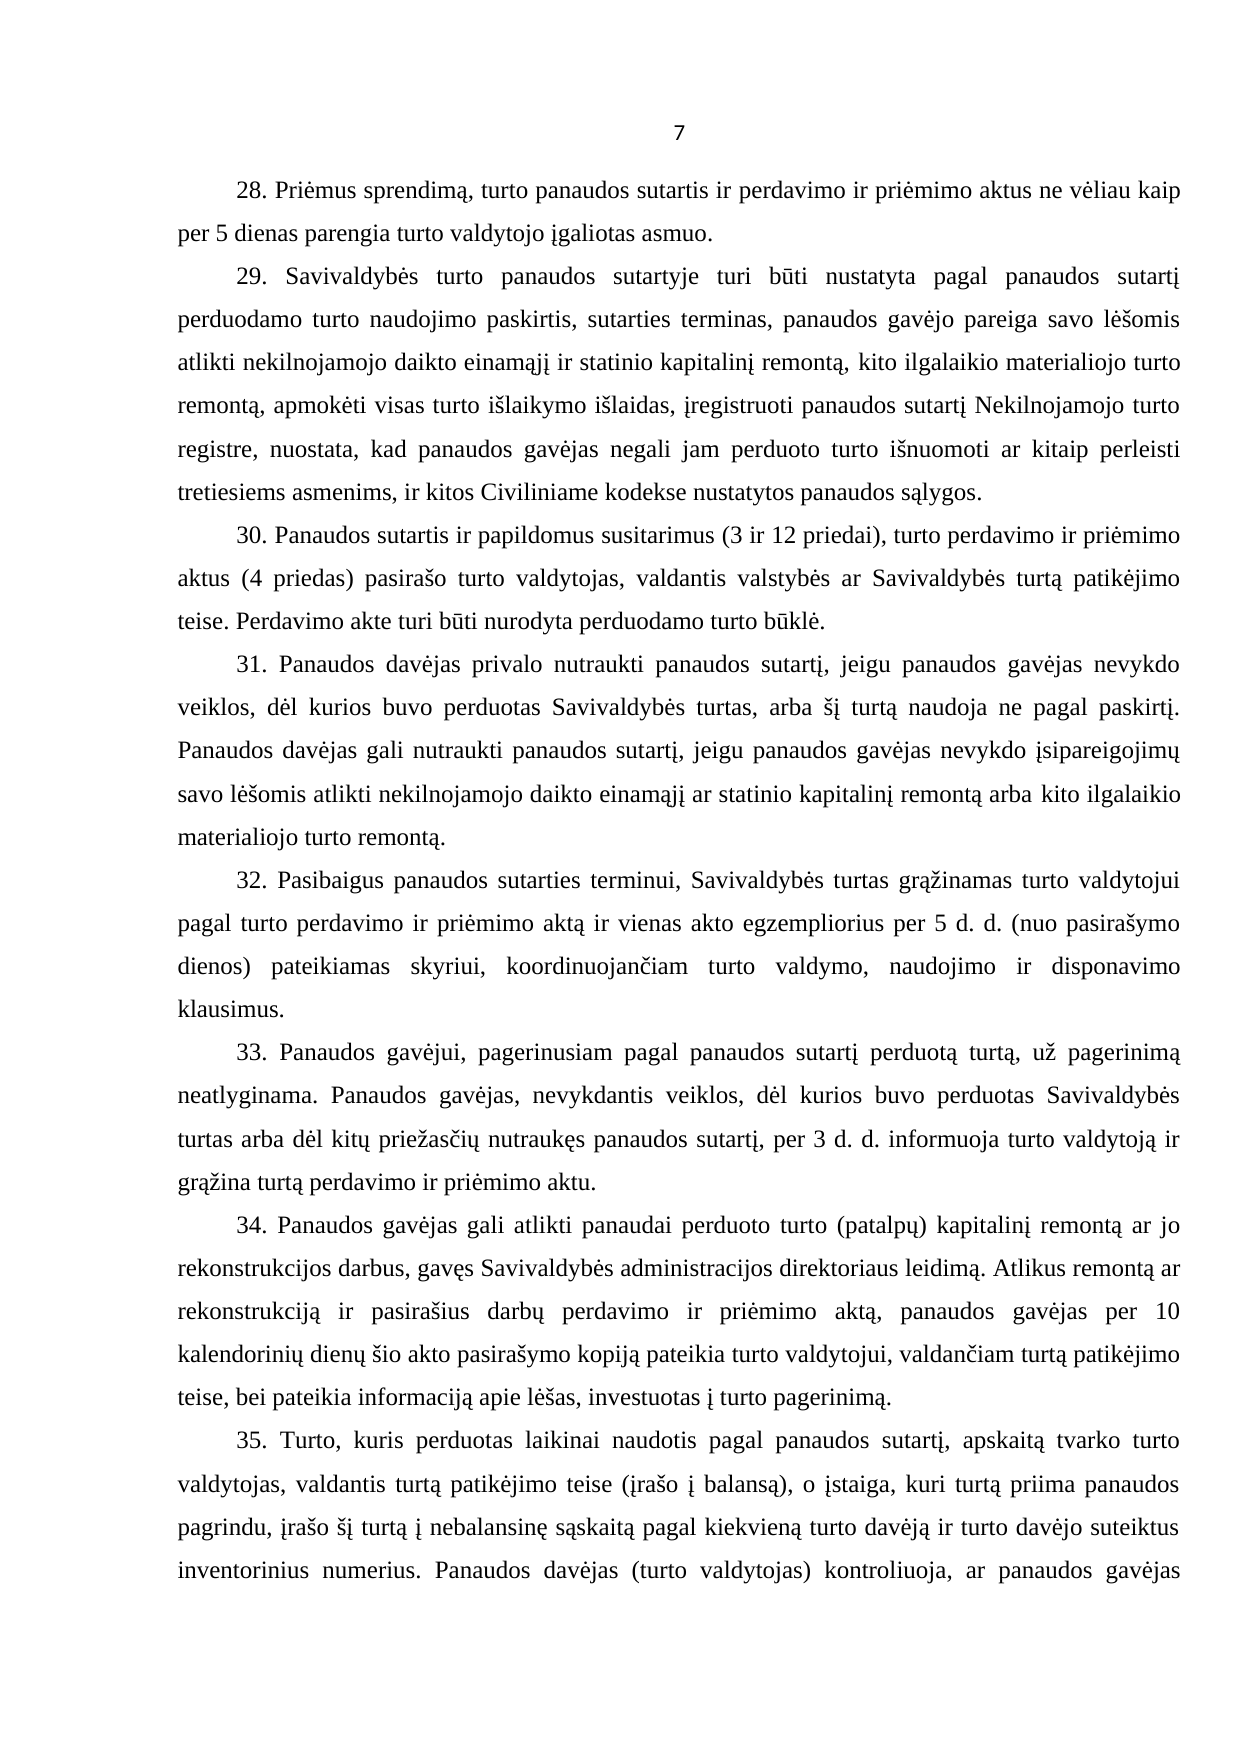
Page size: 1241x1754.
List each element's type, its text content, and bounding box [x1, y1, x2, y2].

text 31. Panaudos davėjas privalo nutraukti panaudos sutartį, jeigu panaudos gavėjas nevykdo veiklos, dėl kurios buvo perduotas Savivaldybės turtas, arba šį turtą naudoja ne pagal paskirtį. Panaudos davėjas gali nutraukti panaudos sutartį, jeigu panaudos gavėjas nevykdo įsipareigojimų savo lėšomis atlikti nekilnojamojo daikto einamąjį ar statinio kapitalinį remontą arba kito ilgalaikio materialiojo turto remontą. [177, 649, 1181, 851]
text 32. Pasibaigus panaudos sutarties terminui, Savivaldybės turtas grąžinamas turto valdytojui pagal turto perdavimo ir priėmimo aktą ir vienas akto egzempliorius per 5 d. d. (nuo pasirašymo dienos) pateikiamas skyriui, koordinuojančiam turto valdymo, naudojimo ir disponavimo klausimus. [177, 865, 1181, 1023]
text 35. Turto, kuris perduotas laikinai naudotis pagal panaudos sutartį, apskaitą tvarko turto valdytojas, valdantis turtą patikėjimo teise (įrašo į balansą), o įstaiga, kuri turtą priima panaudos pagrindu, įrašo šį turtą į nebalansinę sąskaitą pagal kiekvieną turto davėją ir turto davėjo suteiktus inventorinius numerius. Panaudos davėjas (turto valdytojas) kontroliuoja, ar panaudos gavėjas [177, 1426, 1181, 1584]
text 28. Priėmus sprendimą, turto panaudos sutartis ir perdavimo ir priėmimo aktus ne vėliau kaip per 5 dienas parengia turto valdytojo įgaliotas asmuo. [177, 175, 1181, 247]
text 34. Panaudos gavėjas gali atlikti panaudai perduoto turto (patalpų) kapitalinį remontą ar jo rekonstrukcijos darbus, gavęs Savivaldybės administracijos direktoriaus leidimą. Atlikus remontą ar rekonstrukciją ir pasirašius darbų perdavimo ir priėmimo aktą, panaudos gavėjas per 10 kalendorinių dienų šio akto pasirašymo kopiją pateikia turto valdytojui, valdančiam turtą patikėjimo teise, bei pateikia informaciją apie lėšas, investuotas į turto pagerinimą. [177, 1210, 1181, 1411]
text 33. Panaudos gavėjui, pagerinusiam pagal panaudos sutartį perduotą turtą, už pagerinimą neatlyginama. Panaudos gavėjas, nevykdantis veiklos, dėl kurios buvo perduotas Savivaldybės turtas arba dėl kitų priežasčių nutraukęs panaudos sutartį, per 3 d. d. informuoja turto valdytoją ir grąžina turtą perdavimo ir priėmimo aktu. [177, 1037, 1181, 1196]
text 30. Panaudos sutartis ir papildomus susitarimus (3 ir 12 priedai), turto perdavimo ir priėmimo aktus (4 priedas) pasirašo turto valdytojas, valdantis valstybės ar Savivaldybės turtą patikėjimo teise. Perdavimo akte turi būti nurodyta perduodamo turto būklė. [177, 520, 1181, 635]
text 29. Savivaldybės turto panaudos sutartyje turi būti nustatyta pagal panaudos sutartį perduodamo turto naudojimo paskirtis, sutarties terminas, panaudos gavėjo pareiga savo lėšomis atlikti nekilnojamojo daikto einamąjį ir statinio kapitalinį remontą, kito ilgalaikio materialiojo turto remontą, apmokėti visas turto išlaikymo išlaidas, įregistruoti panaudos sutartį Nekilnojamojo turto registre, nuostata, kad panaudos gavėjas negali jam perduoto turto išnuomoti ar kitaip perleisti tretiesiems asmenims, ir kitos Civiliniame kodekse nustatytos panaudos sąlygos. [177, 261, 1181, 506]
